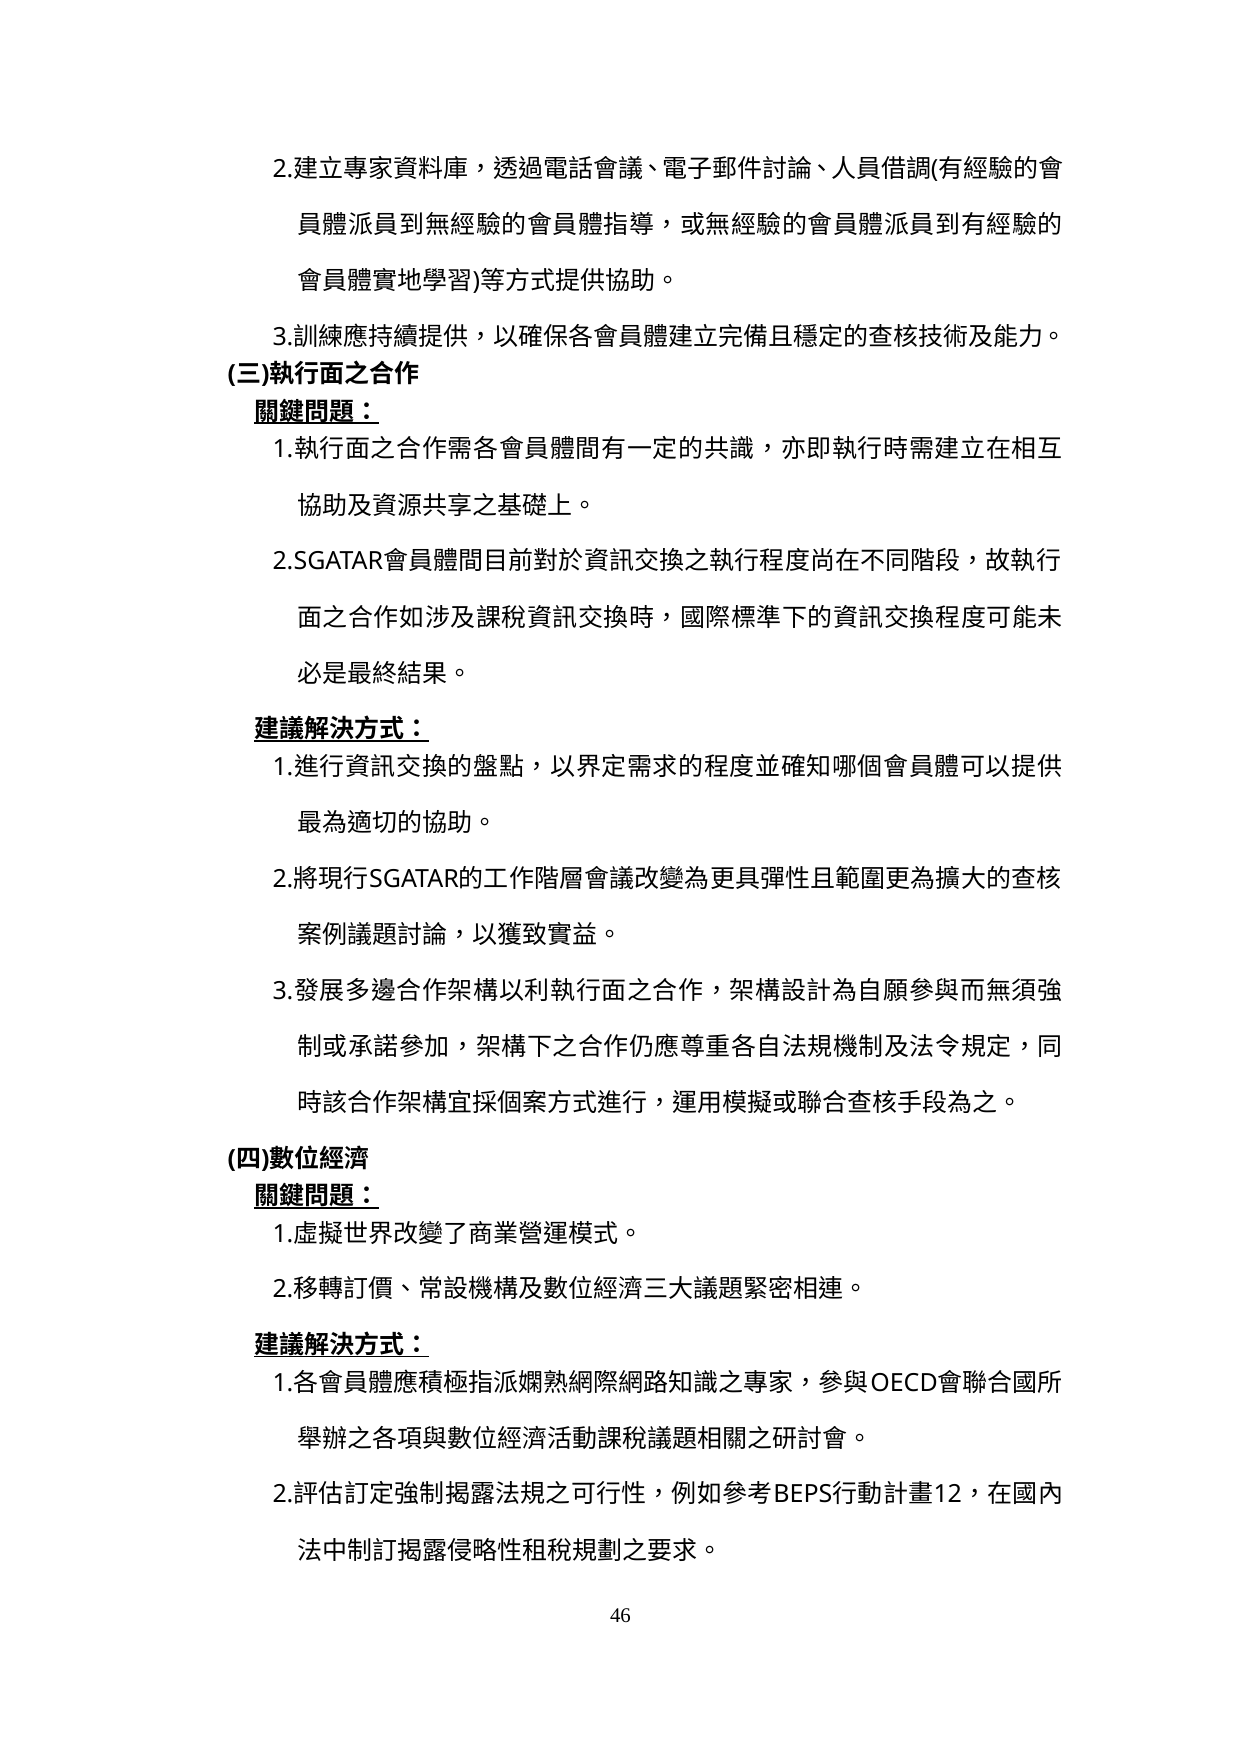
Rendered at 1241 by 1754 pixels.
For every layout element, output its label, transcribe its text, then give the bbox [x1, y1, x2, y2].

text 建議解決方式： [254, 708, 1063, 746]
text 2.移轉訂價、常設機構及數位經濟三大議題緊密相連。 [272, 1268, 1063, 1306]
text 3.發展多邊合作架構以利執行面之合作，架構設計為自願參與而無須強制或承諾參加，架構下之合作仍應尊重各自法規機制及法令規定，同時該合作架構宜採個案方式進行，運用模擬或聯合查核手段為之。 [272, 969, 1063, 1119]
text 2.SGATAR會員體間目前對於資訊交換之執行程度尚在不同階段，故執行面之合作如涉及課稅資訊交換時，國際標準下的資訊交換程度可能未必是最終結果。 [272, 540, 1063, 690]
text 1.進行資訊交換的盤點，以界定需求的程度並確知哪個會員體可以提供最為適切的協助。 [272, 746, 1063, 839]
text 2.評估訂定強制揭露法規之可行性，例如參考BEPS行動計畫12，在國內法中制訂揭露侵略性租稅規劃之要求。 [272, 1473, 1063, 1567]
text (三)執行面之合作 [227, 353, 1063, 391]
text 2.將現行SGATAR的工作階層會議改變為更具彈性且範圍更為擴大的查核案例議題討論，以獲致實益。 [272, 858, 1063, 951]
text 3.訓練應持續提供，以確保各會員體建立完備且穩定的查核技術及能力。 [272, 316, 1063, 353]
text 建議解決方式： [254, 1324, 1063, 1361]
text 關鍵問題： [254, 391, 1063, 428]
text (四)數位經濟 [227, 1138, 1063, 1175]
text 1.各會員體應積極指派嫻熟網際網路知識之專家，參與OECD會聯合國所舉辦之各項與數位經濟活動課稅議題相關之研討會。 [272, 1361, 1063, 1455]
text 1.執行面之合作需各會員體間有一定的共識，亦即執行時需建立在相互協助及資源共享之基礎上。 [272, 428, 1063, 522]
text 1.虛擬世界改變了商業營運模式。 [272, 1213, 1063, 1250]
text 2.建立專家資料庫，透過電話會議、電子郵件討論、人員借調(有經驗的會員體派員到無經驗的會員體指導，或無經驗的會員體派員到有經驗的會員體實地學習)等方式提供協助。 [272, 148, 1063, 298]
text 關鍵問題： [254, 1175, 1063, 1213]
